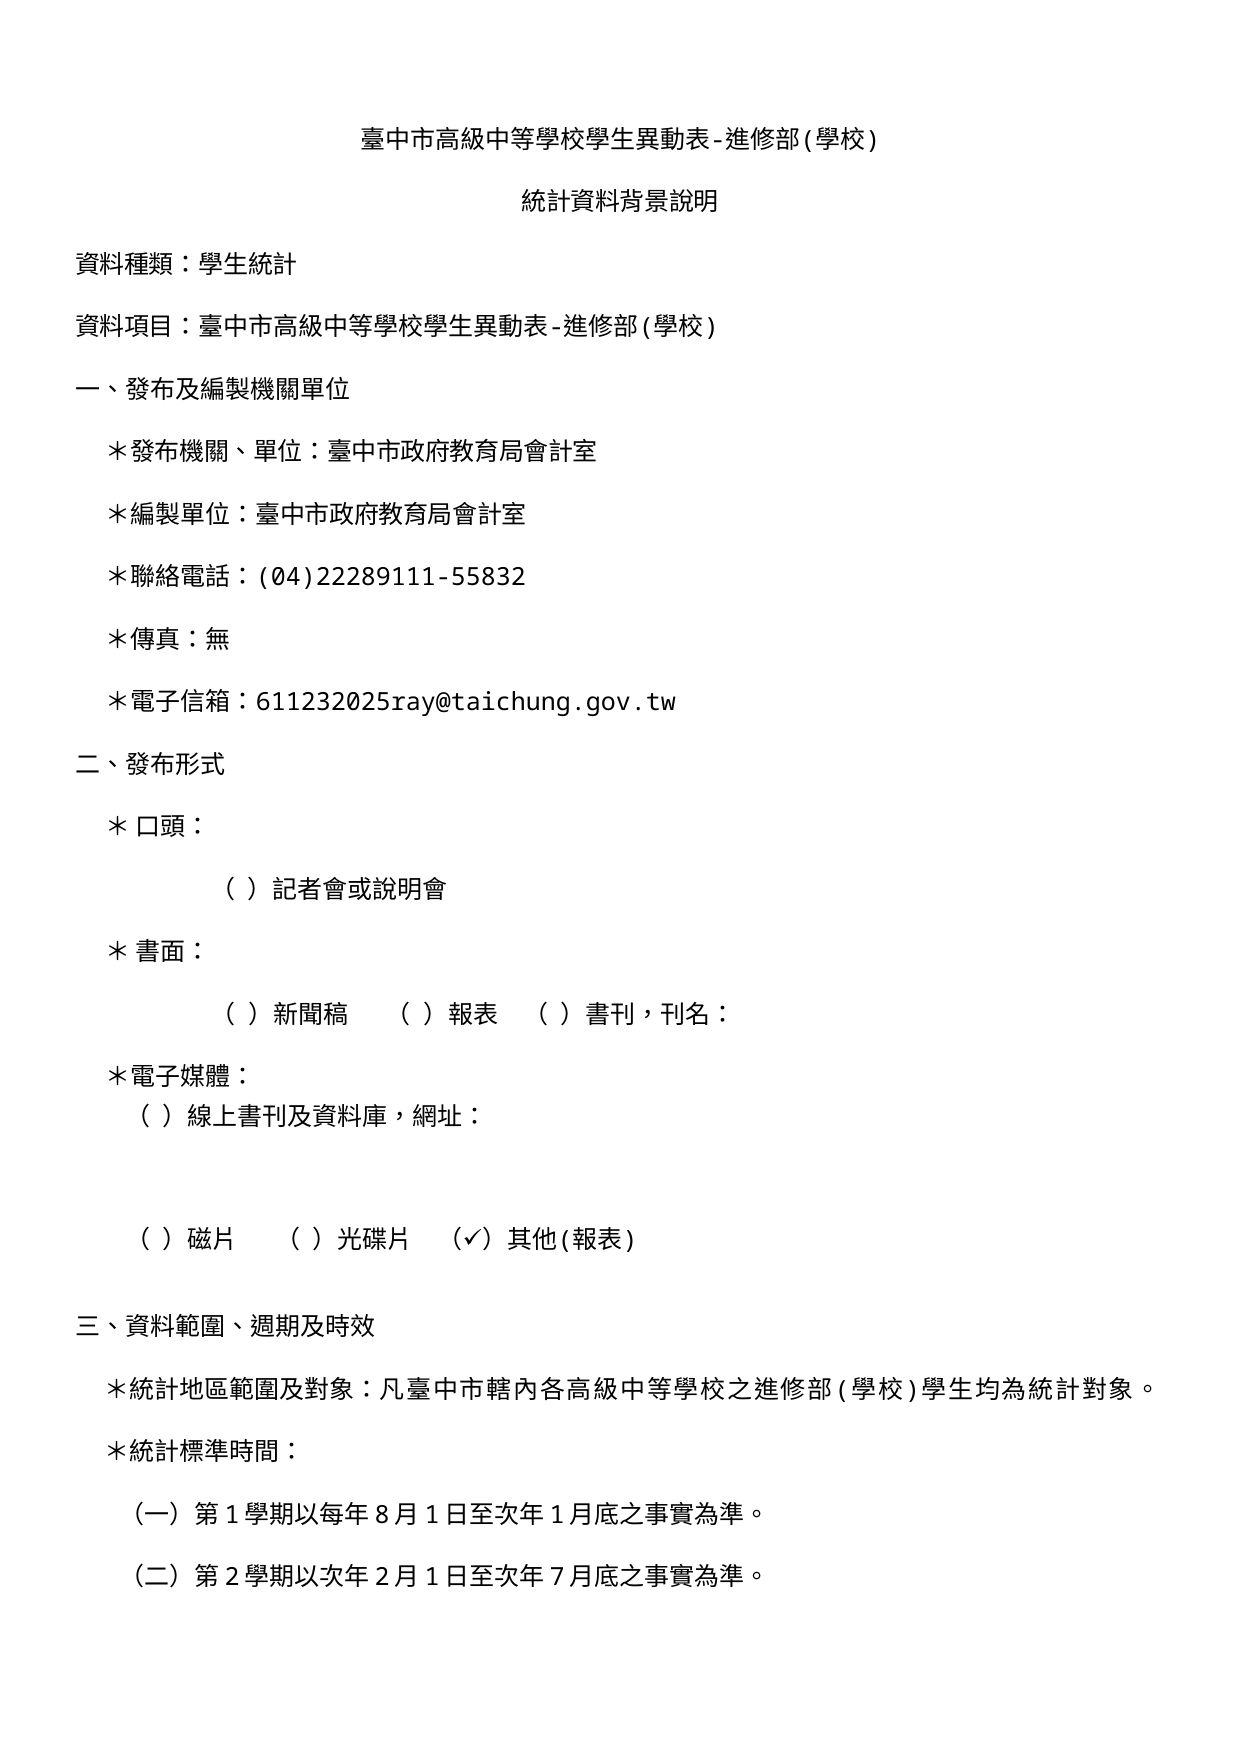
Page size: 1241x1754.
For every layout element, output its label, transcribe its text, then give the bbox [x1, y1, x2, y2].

text 統計資料背景說明 [75, 158, 1165, 221]
text （ ）新聞稿 （ ）報表 （ ）書刊，刊名： [106, 971, 1165, 1033]
text 臺中市高級中等學校學生異動表-進修部(學校) [75, 96, 1165, 158]
text 二、發布形式 [75, 721, 1165, 783]
text ＊統計地區範圍及對象：凡臺中市轄內各高級中等學校之進修部(學校)學生均為統計對象。 [104, 1346, 1197, 1408]
text 資料種類：學生統計 [75, 221, 1165, 283]
text ＊聯絡電話：(04)22289111-55832 [106, 533, 1165, 596]
text 資料項目：臺中市高級中等學校學生異動表-進修部(學校) [75, 283, 1165, 346]
text （ ）線上書刊及資料庫，網址： [75, 1096, 1199, 1133]
text （ ）磁片 （ ）光碟片 （）其他(報表) [75, 1196, 1199, 1258]
list 書面： [106, 908, 1165, 971]
text （一）第1學期以每年8月1日至次年1月底之事實為準。 [104, 1471, 1165, 1533]
text 一、發布及編製機關單位 [75, 346, 1165, 408]
text （二）第2學期以次年2月1日至次年7月底之事實為準。 [104, 1533, 1165, 1596]
text ＊發布機關、單位：臺中市政府教育局會計室 [106, 408, 1165, 471]
text （ ）記者會或說明會 [75, 846, 1165, 908]
text ＊編製單位：臺中市政府教育局會計室 [106, 471, 1165, 533]
text ＊電子信箱：611232025ray@taichung.gov.tw [106, 658, 1165, 721]
text ＊電子媒體： [106, 1033, 1165, 1096]
list 口頭： [106, 783, 1165, 846]
text 三、資料範圍、週期及時效 [75, 1283, 1165, 1346]
text ＊傳真：無 [106, 596, 1165, 658]
text ＊統計標準時間： [104, 1408, 1165, 1471]
